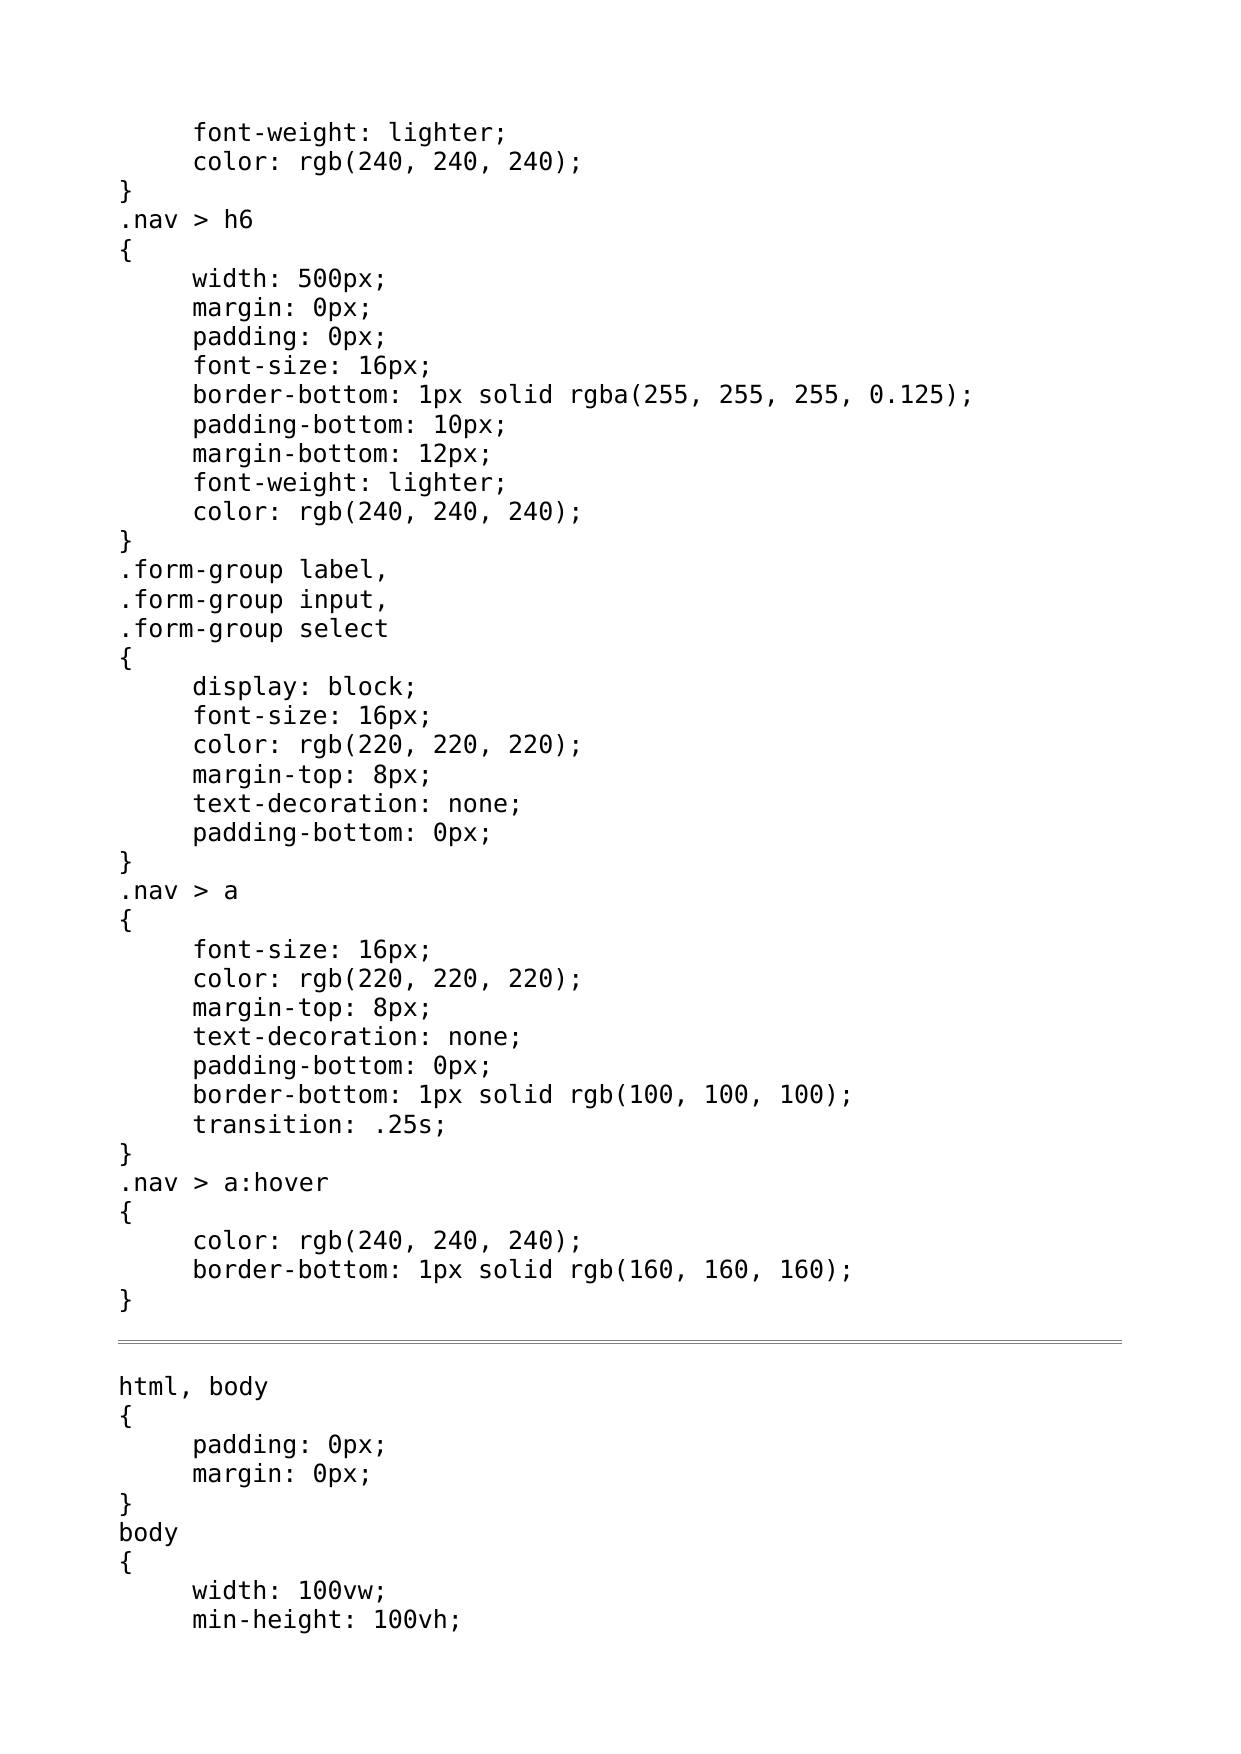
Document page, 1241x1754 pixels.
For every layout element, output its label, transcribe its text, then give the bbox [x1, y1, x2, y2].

text font-weight: lighter; color: rgb(240, 240, 240); } .nav > h6 { width: 500px; margin: 0px; padding: 0px; font-size: 16px; border-bottom: 1px solid rgba(255, 255, 255, 0.125); padding-bottom: 10px; margin-bottom: 12px; font-weight: lighter; color: rgb(240, 240, 240); } .form-group label, .form-group input, .form-group select { display: block; font-size: 16px; color: rgb(220, 220, 220); margin-top: 8px; text-decoration: none; padding-bottom: 0px; } .nav > a { font-size: 16px; color: rgb(220, 220, 220); margin-top: 8px; text-decoration: none; padding-bottom: 0px; border-bottom: 1px solid rgb(100, 100, 100); transition: .25s; } .nav > a:hover { color: rgb(240, 240, 240); border-bottom: 1px solid rgb(160, 160, 160); } [118, 118, 1122, 1314]
text html, body { padding: 0px; margin: 0px; } body { width: 100vw; min-height: 100vh; [118, 1372, 1122, 1634]
